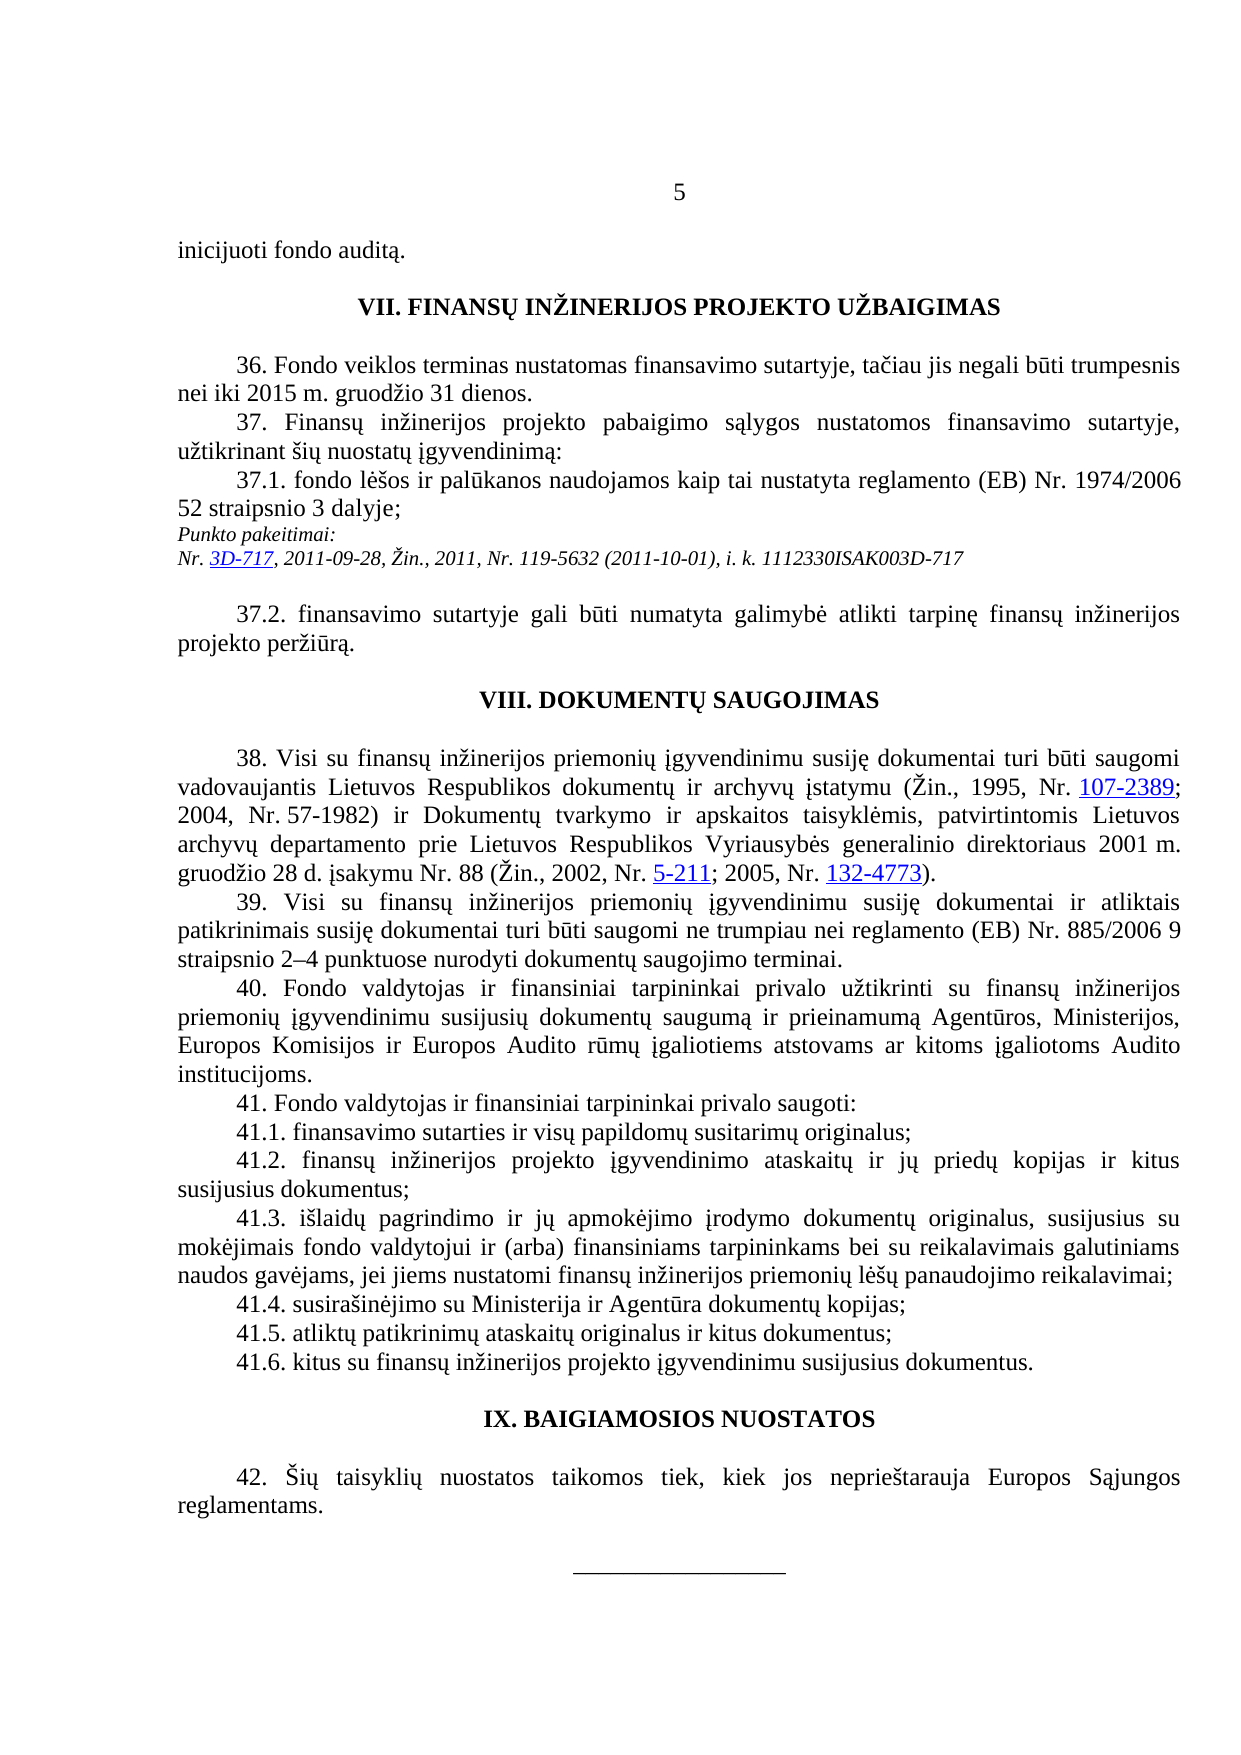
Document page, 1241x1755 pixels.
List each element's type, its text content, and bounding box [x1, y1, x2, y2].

text 41. Fondo valdytojas ir finansiniai tarpininkai privalo saugoti: [177, 1088, 1181, 1117]
text 40. Fondo valdytojas ir finansiniai tarpininkai privalo užtikrinti su finansų inžinerijos priemonių įgyvendinimu susijusių dokumentų saugumą ir prieinamumą Agentūros, Ministerijos, Europos Komisijos ir Europos Audito rūmų įgaliotiems atstovams ar kitoms įgaliotoms Audito institucijoms. [177, 973, 1181, 1088]
text 37.2. finansavimo sutartyje gali būti numatyta galimybė atlikti tarpinę finansų inžinerijos projekto peržiūrą. [177, 599, 1181, 657]
text 41.5. atliktų patikrinimų ataskaitų originalus ir kitus dokumentus; [177, 1318, 1181, 1347]
text Nr. 3D-717, 2011-09-28, Žin., 2011, Nr. 119-5632 (2011-10-01), i. k. 1112330ISAK003D-717 [177, 546, 1181, 570]
text 39. Visi su finansų inžinerijos priemonių įgyvendinimu susiję dokumentai ir atliktais patikrinimais susiję dokumentai turi būti saugomi ne trumpiau nei reglamento (EB) Nr. 885/2006 9 straipsnio 2–4 punktuose nurodyti dokumentų saugojimo terminai. [177, 887, 1181, 973]
text 41.6. kitus su finansų inžinerijos projekto įgyvendinimu susijusius dokumentus. [177, 1347, 1181, 1375]
text 38. Visi su finansų inžinerijos priemonių įgyvendinimu susiję dokumentai turi būti saugomi vadovaujantis Lietuvos Respublikos dokumentų ir archyvų įstatymu (Žin., 1995, Nr. 107-2389; 2004, Nr. 57-1982) ir Dokumentų tvarkymo ir apskaitos taisyklėmis, patvirtintomis Lietuvos archyvų departamento prie Lietuvos Respublikos Vyriausybės generalinio direktoriaus 2001 m. gruodžio 28 d. įsakymu Nr. 88 (Žin., 2002, Nr. 5-211; 2005, Nr. 132-4773). [177, 743, 1181, 887]
text 41.1. finansavimo sutarties ir visų papildomų susitarimų originalus; [177, 1117, 1181, 1145]
text IX. BAIGIAMOSIOS NUOSTATOS [177, 1404, 1181, 1433]
text 36. Fondo veiklos terminas nustatomas finansavimo sutartyje, tačiau jis negali būti trumpesnis nei iki 2015 m. gruodžio 31 dienos. [177, 350, 1181, 407]
text 41.3. išlaidų pagrindimo ir jų apmokėjimo įrodymo dokumentų originalus, susijusius su mokėjimais fondo valdytojui ir (arba) finansiniams tarpininkams bei su reikalavimais galutiniams naudos gavėjams, jei jiems nustatomi finansų inžinerijos priemonių lėšų panaudojimo reikalavimai; [177, 1203, 1181, 1289]
text Punkto pakeitimai: [177, 522, 1181, 546]
text VIII. DOKUMENTŲ SAUGOJIMAS [177, 685, 1181, 714]
text 41.2. finansų inžinerijos projekto įgyvendinimo ataskaitų ir jų priedų kopijas ir kitus susijusius dokumentus; [177, 1145, 1181, 1203]
text 42. Šių taisyklių nuostatos taikomos tiek, kiek jos neprieštarauja Europos Sąjungos reglamentams. [177, 1462, 1181, 1519]
text 41.4. susirašinėjimo su Ministerija ir Agentūra dokumentų kopijas; [177, 1289, 1181, 1318]
text 37. Finansų inžinerijos projekto pabaigimo sąlygos nustatomos finansavimo sutartyje, užtikrinant šių nuostatų įgyvendinimą: [177, 407, 1181, 465]
text 37.1. fondo lėšos ir palūkanos naudojamos kaip tai nustatyta reglamento (EB) Nr. 1974/2006 52 straipsnio 3 dalyje; [177, 465, 1181, 522]
text _________________ [177, 1548, 1181, 1577]
text VII. FINANSŲ INŽINERIJOS PROJEKTO UŽBAIGIMAS [177, 292, 1181, 321]
text inicijuoti fondo auditą. [177, 235, 1181, 263]
